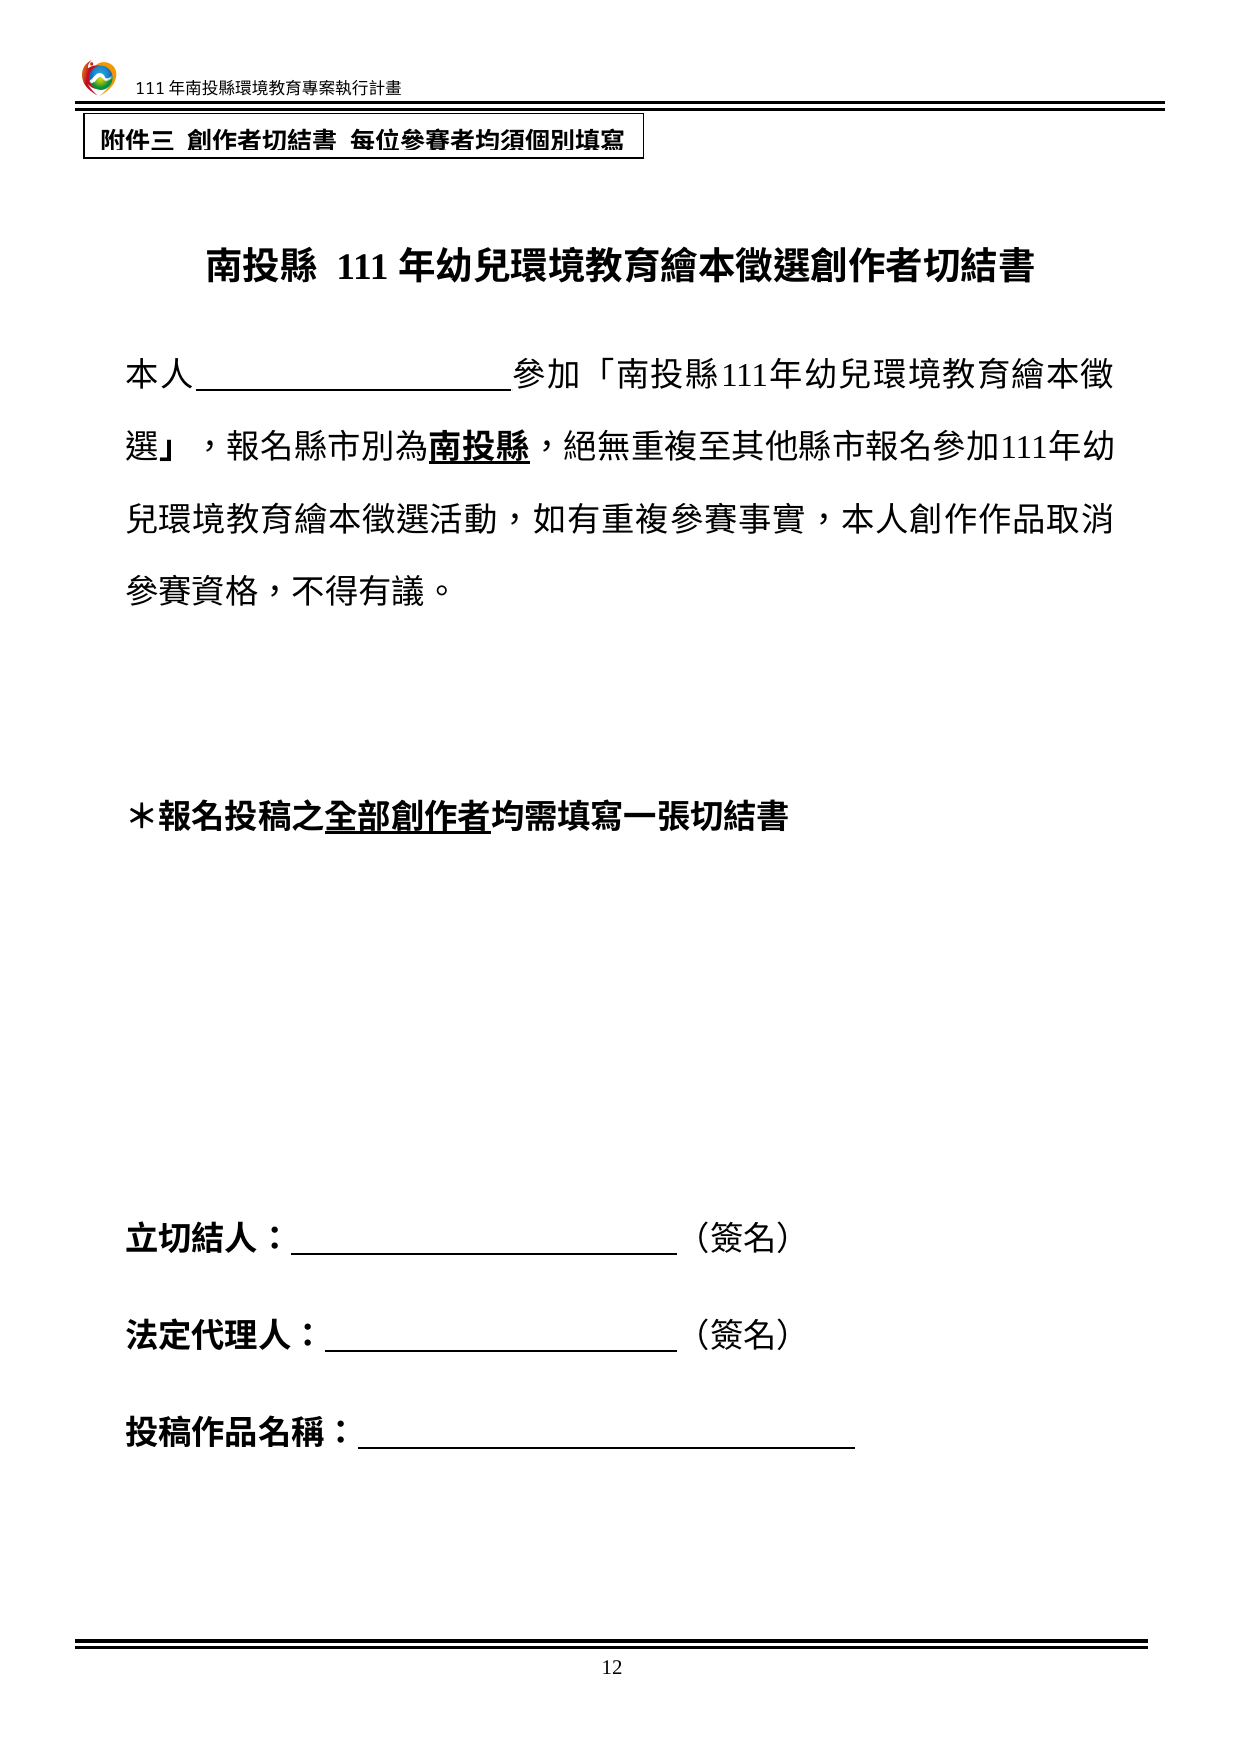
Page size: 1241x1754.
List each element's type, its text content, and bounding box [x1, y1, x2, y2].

text 本人 參加「南投縣111年幼兒環境教育繪本徵選」，報名縣市別為南投縣，絕無重複至其他縣市報名參加111年幼兒環境教育繪本徵選活動，如有重複參賽事實，本人創作作品取消參賽資格，不得有議。 [125, 348, 1115, 613]
text ＊報名投稿之全部創作者均需填寫一張切結書 [125, 790, 1165, 838]
text 立切結人： （簽名） [125, 1212, 1165, 1260]
text 法定代理人： （簽名） [125, 1309, 1165, 1357]
text 附件三 創作者切結書 每位參賽者均須個別填寫 [100, 121, 628, 150]
text 南投縣 111 年幼兒環境教育繪本徵選創作者切結書 [75, 236, 1165, 290]
text 投稿作品名稱： [125, 1406, 1165, 1454]
